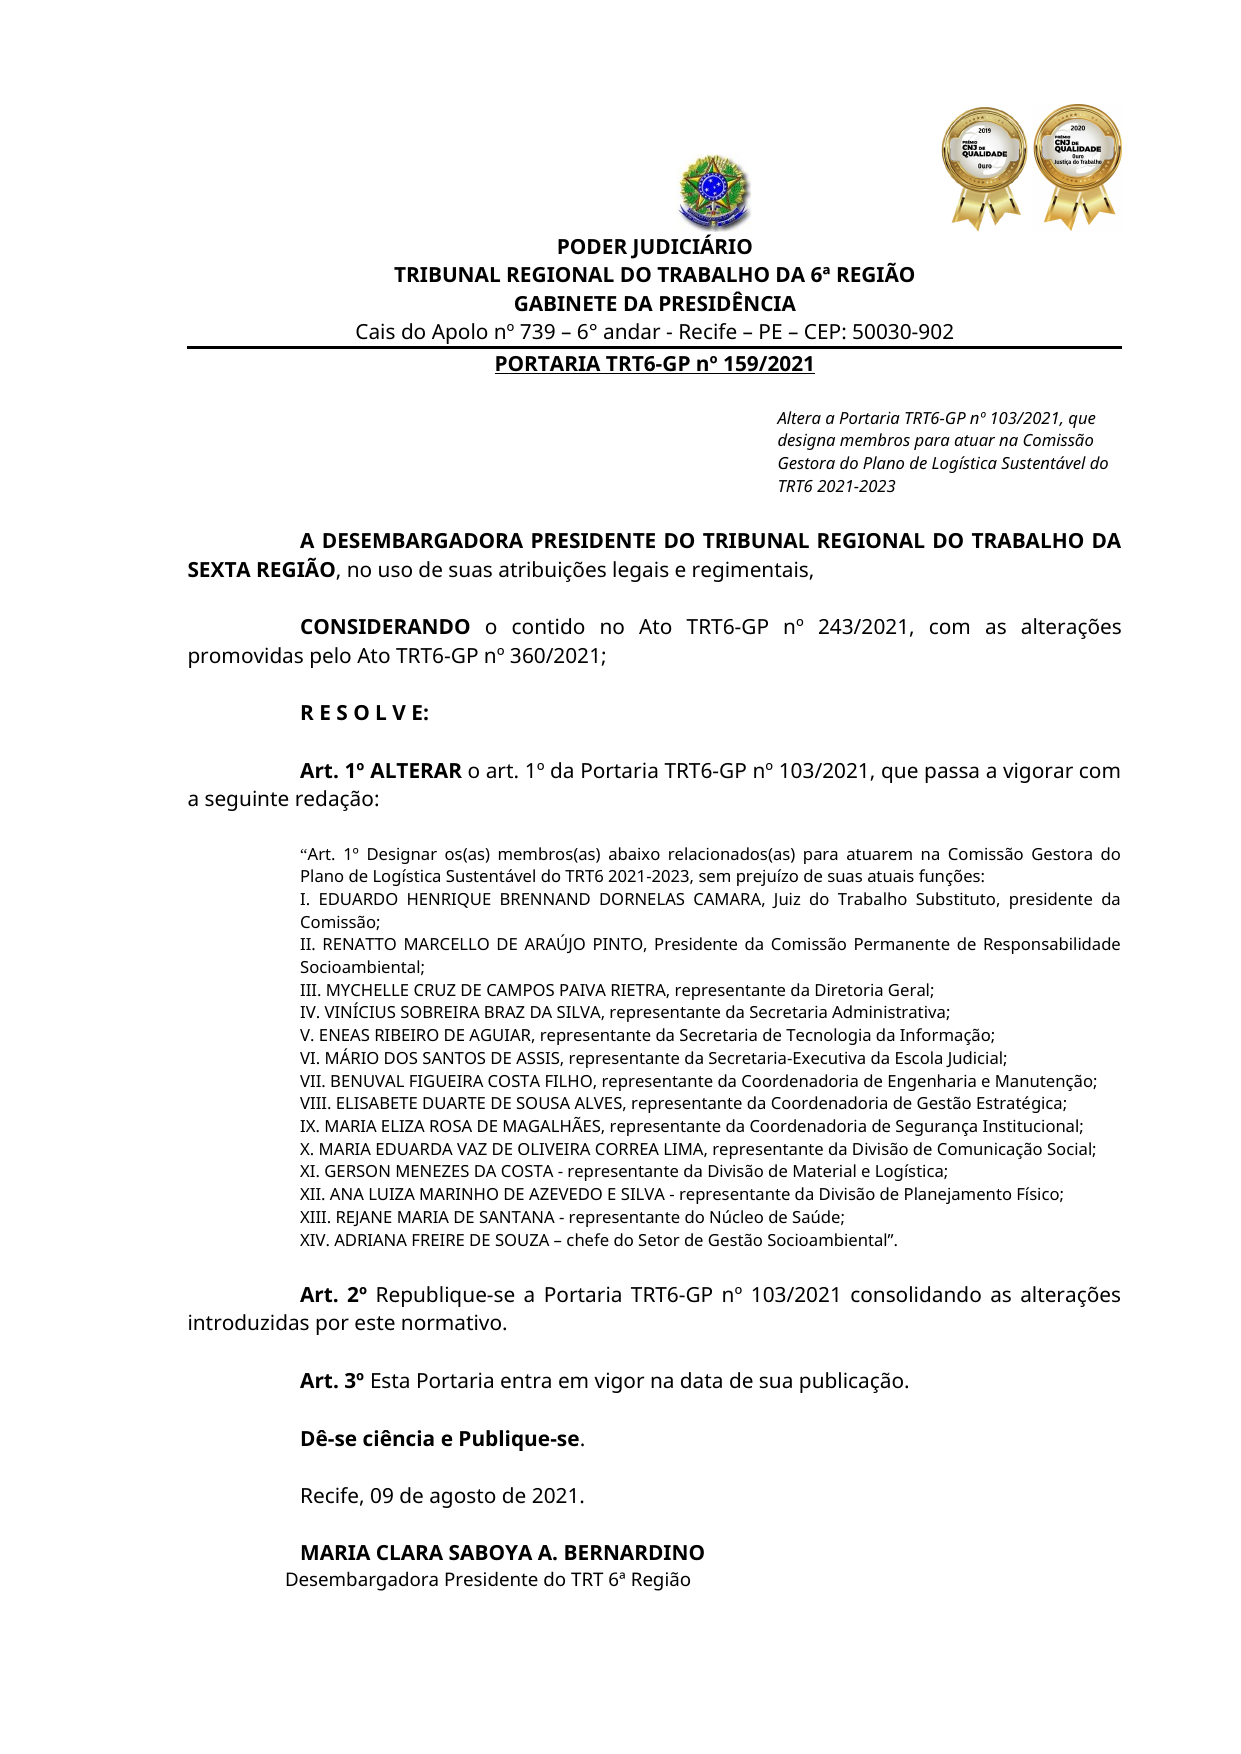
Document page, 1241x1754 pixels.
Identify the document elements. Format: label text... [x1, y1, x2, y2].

text A DESEMBARGADORA PRESIDENTE DO TRIBUNAL REGIONAL DO TRABALHO DA SEXTA REGIÃO, no uso de suas atribuições legais e regimentais, [187, 526, 1122, 583]
text II. RENATTO MARCELLO DE ARAÚJO PINTO, Presidente da Comissão Permanente de Responsabilidade Socioambiental; [300, 933, 1122, 978]
text IV. VINÍCIUS SOBREIRA BRAZ DA SILVA, representante da Secretaria Administrativa; [300, 1001, 1122, 1024]
text VII. BENUVAL FIGUEIRA COSTA FILHO, representante da Coordenadoria de Engenharia e Manutenção; [300, 1069, 1122, 1092]
text XII. ANA LUIZA MARINHO DE AZEVEDO E SILVA - representante da Divisão de Planejamento Físico; [300, 1183, 1122, 1205]
text XIII. REJANE MARIA DE SANTANA - representante do Núcleo de Saúde; [300, 1205, 1122, 1228]
text I. EDUARDO HENRIQUE BRENNAND DORNELAS CAMARA, Juiz do Trabalho Substituto, presidente da Comissão; [300, 887, 1122, 933]
picture [941, 106, 1028, 232]
picture [1033, 103, 1123, 232]
text Recife, 09 de agosto de 2021. [187, 1481, 1122, 1510]
text X. MARIA EDUARDA VAZ DE OLIVEIRA CORREA LIMA, representante da Divisão de Comunicação Social; [300, 1137, 1122, 1160]
text Desembargadora Presidente do TRT 6ª Região [187, 1567, 1122, 1592]
text CONSIDERANDO o contido no Ato TRT6-GP nº 243/2021, com as alterações promovidas pelo Ato TRT6-GP nº 360/2021; [187, 612, 1122, 669]
text XI. GERSON MENEZES DA COSTA - representante da Divisão de Material e Logística; [300, 1160, 1122, 1183]
text PORTARIA TRT6-GP nº 159/2021 [187, 349, 1122, 377]
picture [676, 154, 752, 232]
text Art. 3º Esta Portaria entra em vigor na data de sua publicação. [187, 1366, 1122, 1394]
text IX. MARIA ELIZA ROSA DE MAGALHÃES, representante da Coordenadoria de Segurança Institucional; [300, 1114, 1122, 1137]
text Altera a Portaria TRT6-GP nº 103/2021, que designa membros para atuar na Comissão Gestora do Plano de Logística Sustentável do TRT6 2021-2023 [777, 406, 1122, 497]
text XIV. ADRIANA FREIRE DE SOUZA – chefe do Setor de Gestão Socioambiental”. [300, 1228, 1122, 1251]
text “Art. 1º Designar os(as) membros(as) abaixo relacionados(as) para atuarem na Comissão Gestora do Plano de Logística Sustentável do TRT6 2021-2023, sem prejuízo de suas atuais funções: [300, 842, 1122, 887]
text VIII. ELISABETE DUARTE DE SOUSA ALVES, representante da Coordenadoria de Gestão Estratégica; [300, 1092, 1122, 1114]
text MARIA CLARA SABOYA A. BERNARDINO [187, 1538, 1122, 1567]
text R E S O L V E: [187, 698, 1122, 727]
text III. MYCHELLE CRUZ DE CAMPOS PAIVA RIETRA, representante da Diretoria Geral; [300, 978, 1122, 1001]
text Art. 2º Republique-se a Portaria TRT6-GP nº 103/2021 consolidando as alterações introduzidas por este normativo. [187, 1280, 1122, 1337]
text V. ENEAS RIBEIRO DE AGUIAR, representante da Secretaria de Tecnologia da Informação; [300, 1024, 1122, 1046]
text VI. MÁRIO DOS SANTOS DE ASSIS, representante da Secretaria-Executiva da Escola Judicial; [300, 1046, 1122, 1069]
text Dê-se ciência e Publique-se. [187, 1424, 1122, 1452]
text Art. 1º ALTERAR o art. 1º da Portaria TRT6-GP nº 103/2021, que passa a vigorar com a seguinte redação: [187, 756, 1122, 813]
